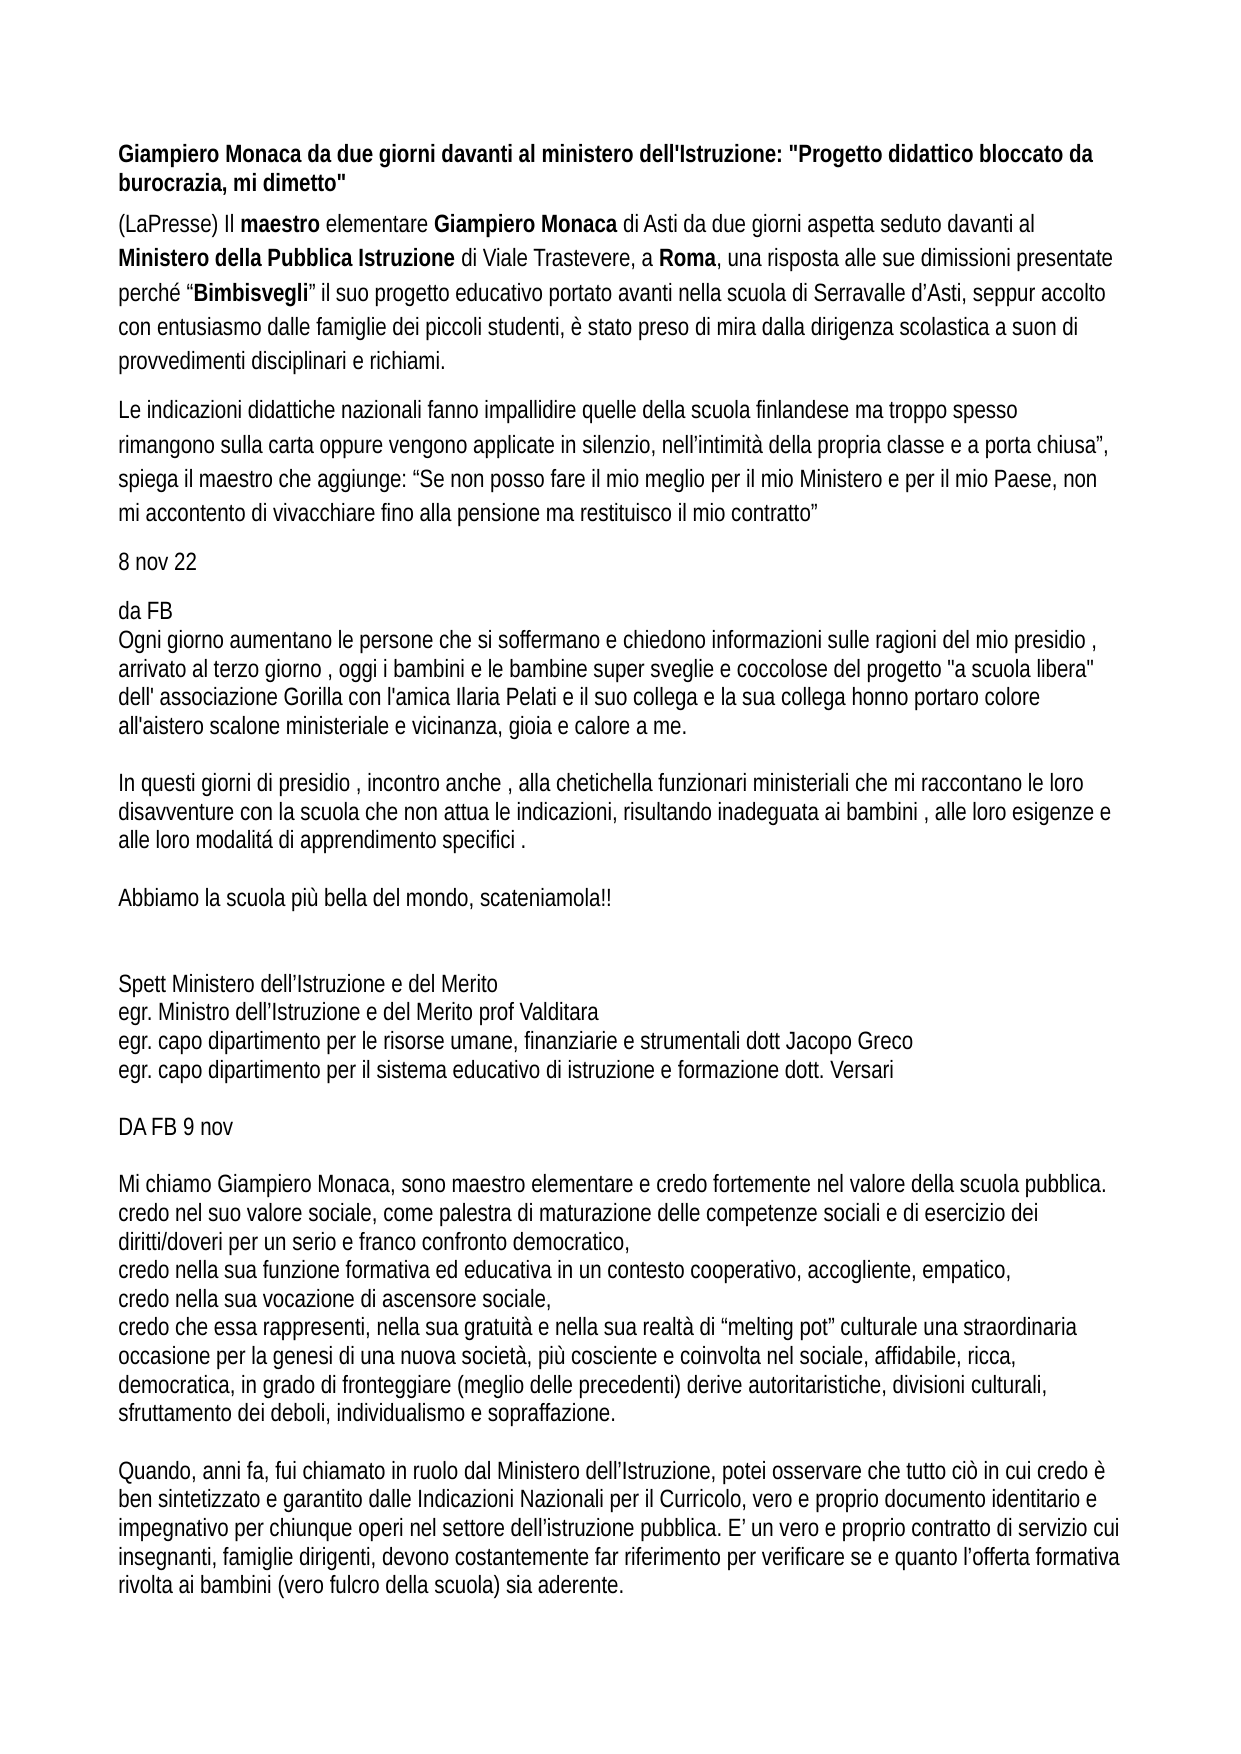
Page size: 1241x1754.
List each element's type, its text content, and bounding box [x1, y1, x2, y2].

text (LaPresse) Il maestro elementare Giampiero Monaca di Asti da due giorni aspetta seduto davanti al Ministero della Pubblica Istruzione di Viale Trastevere, a Roma, una risposta alle sue dimissioni presentate perché “Bimbisvegli” il suo progetto educativo portato avanti nella scuola di Serravalle d’Asti, seppur accolto con entusiasmo dalle famiglie dei piccoli studenti, è stato preso di mira dalla dirigenza scolastica a suon di provvedimenti disciplinari e richiami. [118, 209, 1122, 375]
text da FB [118, 596, 1122, 625]
text Le indicazioni didattiche nazionali fanno impallidire quelle della scuola finlandese ma troppo spesso rimangono sulla carta oppure vengono applicate in silenzio, nell’intimità della propria classe e a porta chiusa”, spiega il maestro che aggiunge: “Se non posso fare il mio meglio per il mio Ministero e per il mio Paese, non mi accontento di vivacchiare fino alla pensione ma restituisco il mio contratto” [118, 395, 1122, 527]
text 8 nov 22 [118, 547, 1122, 576]
text Spett Ministero dell’Istruzione e del Merito egr. Ministro dell’Istruzione e del Merito prof Valditara egr. capo dipartimento per le risorse umane, finanziarie e strumentali dott Jacopo Greco egr. capo dipartimento per il sistema educativo di istruzione e formazione dott. Versari DA FB 9 nov Mi chiamo Giampiero Monaca, sono maestro elementare e credo fortemente nel valore della scuola pubblica. credo nel suo valore sociale, come palestra di maturazione delle competenze sociali e di esercizio dei diritti/doveri per un serio e franco confronto democratico, credo nella sua funzione formativa ed educativa in un contesto cooperativo, accogliente, empatico, credo nella sua vocazione di ascensore sociale, credo che essa rappresenti, nella sua gratuità e nella sua realtà di “melting pot” culturale una straordinaria occasione per la genesi di una nuova società, più cosciente e coinvolta nel sociale, affidabile, ricca, democratica, in grado di fronteggiare (meglio delle precedenti) derive autoritaristiche, divisioni culturali, sfruttamento dei deboli, individualismo e sopraffazione. Quando, anni fa, fui chiamato in ruolo dal Ministero dell’Istruzione, potei osservare che tutto ciò in cui credo è ben sintetizzato e garantito dalle Indicazioni Nazionali per il Curricolo, vero e proprio documento identitario e impegnativo per chiunque operi nel settore dell’istruzione pubblica. E’ un vero e proprio contratto di servizio cui insegnanti, famiglie dirigenti, devono costantemente far riferimento per verificare se e quanto l’offerta formativa rivolta ai bambini (vero fulcro della scuola) sia aderente. [118, 969, 1122, 1627]
text Ogni giorno aumentano le persone che si soffermano e chiedono informazioni sulle ragioni del mio presidio , arrivato al terzo giorno , oggi i bambini e le bambine super sveglie e coccolose del progetto "a scuola libera" dell' associazione Gorilla con l'amica Ilaria Pelati e il suo collega e la sua collega honno portaro colore all'aistero scalone ministeriale e vicinanza, gioia e calore a me. In questi giorni di presidio , incontro anche , alla chetichella funzionari ministeriali che mi raccontano le loro disavventure con la scuola che non attua le indicazioni, risultando inadeguata ai bambini , alle loro esigenze e alle loro modalitá di apprendimento specifici . Abbiamo la scuola più bella del mondo, scateniamola!! [118, 625, 1122, 911]
subtitle Giampiero Monaca da due giorni davanti al ministero dell'Istruzione: "Progetto didattico bloccato da burocrazia, mi dimetto" [118, 139, 1122, 196]
